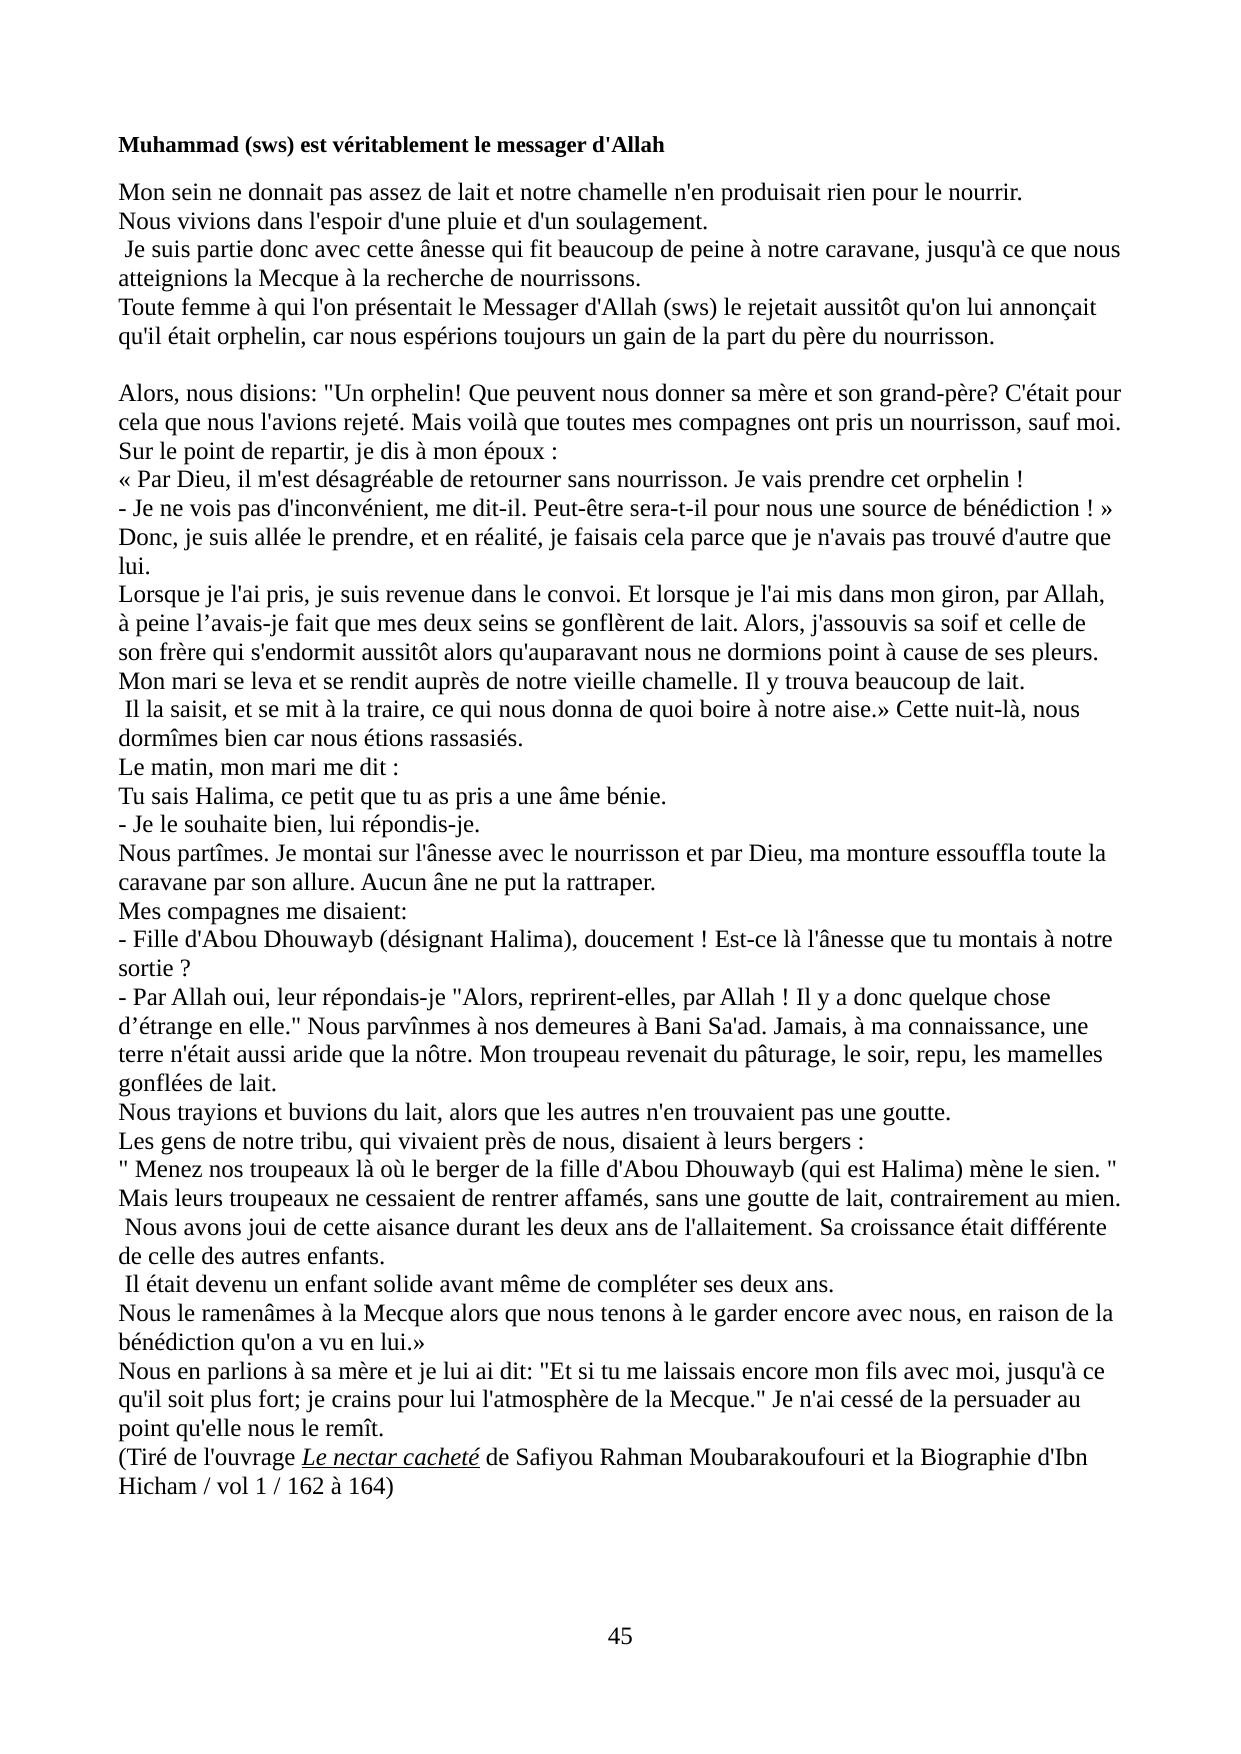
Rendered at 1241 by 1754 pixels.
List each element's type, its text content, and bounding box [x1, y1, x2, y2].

text Nous partîmes. Je montai sur l'ânesse avec le nourrisson et par Dieu, ma monture essouffla toute la caravane par son allure. Aucun âne ne put la rattraper. [118, 838, 1122, 896]
text " Menez nos troupeaux là où le berger de la fille d'Abou Dhouwayb (qui est Halima) mène le sien. " [118, 1154, 1122, 1183]
text - Fille d'Abou Dhouwayb (désignant Halima), doucement ! Est-ce là l'ânesse que tu montais à notre sortie ? [118, 924, 1122, 982]
text Mon sein ne donnait pas assez de lait et notre chamelle n'en produisait rien pour le nourrir. [118, 177, 1122, 206]
text - Par Allah oui, leur répondais-je "Alors, reprirent-elles, par Allah ! Il y a donc quelque chose d’étrange en elle." Nous parvînmes à nos demeures à Bani Sa'ad. Jamais, à ma connaissance, une terre n'était aussi aride que la nôtre. Mon troupeau revenait du pâturage, le soir, repu, les mamelles gonflées de lait. [118, 982, 1122, 1097]
text Toute femme à qui l'on présentait le Messager d'Allah (sws) le rejetait aussitôt qu'on lui annonçait qu'il était orphelin, car nous espérions toujours un gain de la part du père du nourrisson. [118, 292, 1122, 349]
text Lorsque je l'ai pris, je suis revenue dans le convoi. Et lorsque je l'ai mis dans mon giron, par Allah, à peine l’avais-je fait que mes deux seins se gonflèrent de lait. Alors, j'assouvis sa soif et celle de son frère qui s'endormit aussitôt alors qu'auparavant nous ne dormions point à cause de ses pleurs. Mon mari se leva et se rendit auprès de notre vieille chamelle. Il y trouva beaucoup de lait. [118, 579, 1122, 694]
text Il était devenu un enfant solide avant même de compléter ses deux ans. [118, 1269, 1122, 1298]
text Alors, nous disions: "Un orphelin! Que peuvent nous donner sa mère et son grand-père? C'était pour cela que nous l'avions rejeté. Mais voilà que toutes mes compagnes ont pris un nourrisson, sauf moi. [118, 378, 1122, 436]
text Mais leurs troupeaux ne cessaient de rentrer affamés, sans une goutte de lait, contrairement au mien. [118, 1183, 1122, 1212]
text Les gens de notre tribu, qui vivaient près de nous, disaient à leurs bergers : [118, 1126, 1122, 1154]
text Nous en parlions à sa mère et je lui ai dit: "Et si tu me laissais encore mon fils avec moi, jusqu'à ce qu'il soit plus fort; je crains pour lui l'atmosphère de la Mecque." Je n'ai cessé de la persuader au point qu'elle nous le remît. [118, 1356, 1122, 1442]
text - Je ne vois pas d'inconvénient, me dit-il. Peut-être sera-t-il pour nous une source de bénédiction ! » [118, 493, 1122, 522]
text Je suis partie donc avec cette ânesse qui fit beaucoup de peine à notre caravane, jusqu'à ce que nous atteignions la Mecque à la recherche de nourrissons. [118, 234, 1122, 292]
text Nous avons joui de cette aisance durant les deux ans de l'allaitement. Sa croissance était différente de celle des autres enfants. [118, 1212, 1122, 1269]
text Le matin, mon mari me dit : [118, 752, 1122, 781]
text Donc, je suis allée le prendre, et en réalité, je faisais cela parce que je n'avais pas trouvé d'autre que lui. [118, 522, 1122, 579]
text Nous vivions dans l'espoir d'une pluie et d'un soulagement. [118, 206, 1122, 234]
text Il la saisit, et se mit à la traire, ce qui nous donna de quoi boire à notre aise.» Cette nuit-là, nous dormîmes bien car nous étions rassasiés. [118, 694, 1122, 752]
text (Tiré de l'ouvrage Le nectar cacheté de Safiyou Rahman Moubarakoufouri et la Biographie d'Ibn Hicham / vol 1 / 162 à 164) [118, 1442, 1122, 1499]
text Nous le ramenâmes à la Mecque alors que nous tenons à le garder encore avec nous, en raison de la bénédiction qu'on a vu en lui.» [118, 1298, 1122, 1356]
text - Je le souhaite bien, lui répondis-je. [118, 809, 1122, 838]
text Nous trayions et buvions du lait, alors que les autres n'en trouvaient pas une goutte. [118, 1097, 1122, 1126]
text Sur le point de repartir, je dis à mon époux : [118, 436, 1122, 464]
text Mes compagnes me disaient: [118, 896, 1122, 924]
text « Par Dieu, il m'est désagréable de retourner sans nourrisson. Je vais prendre cet orphelin ! [118, 464, 1122, 493]
text Tu sais Halima, ce petit que tu as pris a une âme bénie. [118, 781, 1122, 809]
